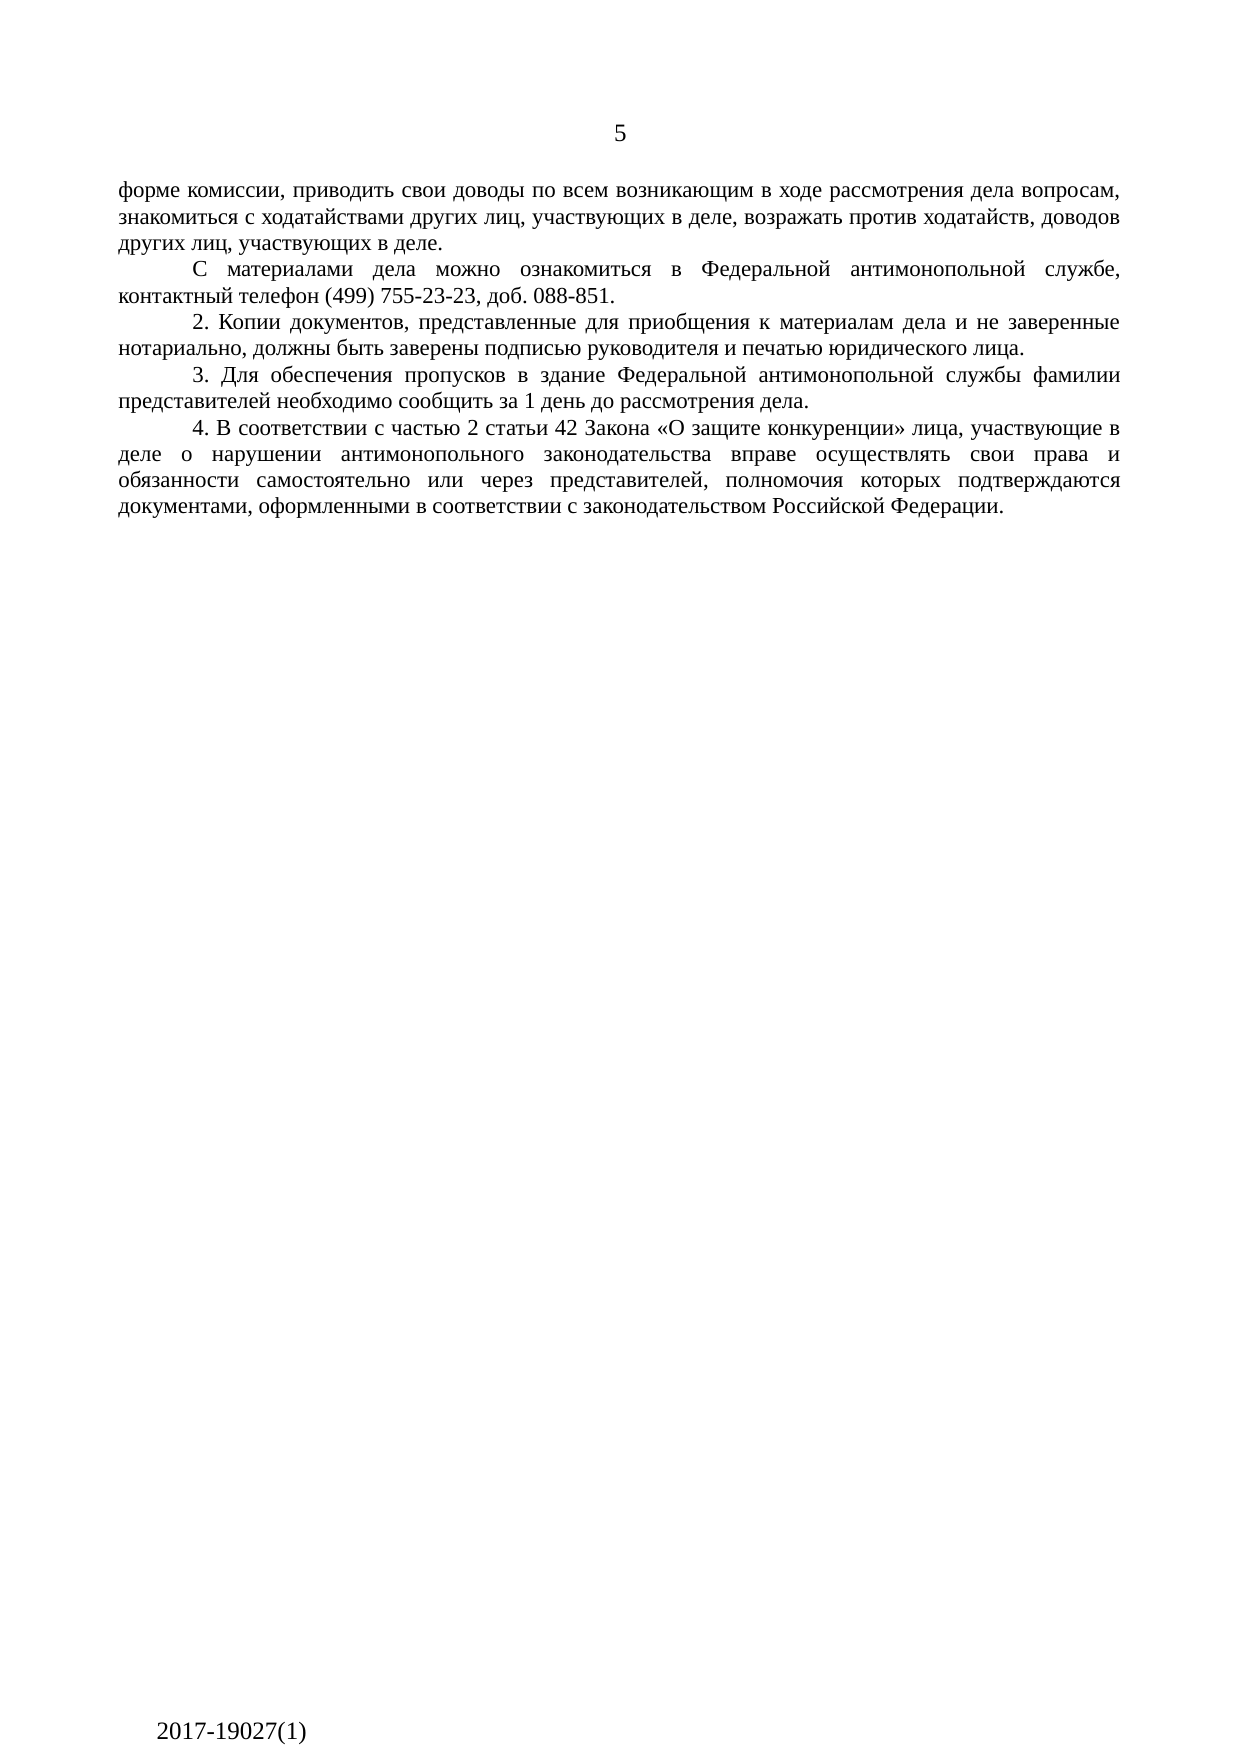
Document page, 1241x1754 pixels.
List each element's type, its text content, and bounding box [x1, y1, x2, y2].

text 3. Для обеспечения пропусков в здание Федеральной антимонопольной службы фамилии представителей необходимо сообщить за 1 день до рассмотрения дела. [118, 361, 1122, 413]
text С материалами дела можно ознакомиться в Федеральной антимонопольной службе, контактный телефон (499) 755-23-23, доб. 088-851. [118, 255, 1122, 308]
text 4. В соответствии с частью 2 статьи 42 Закона «О защите конкуренции» лица, участвующие в деле о нарушении антимонопольного законодательства вправе осуществлять свои права и обязанности самостоятельно или через представителей, полномочия которых подтверждаются документами, оформленными в соответствии с законодательством Российской Федерации. [118, 413, 1122, 519]
text форме комиссии, приводить свои доводы по всем возникающим в ходе рассмотрения дела вопросам, знакомиться с ходатайствами других лиц, участвующих в деле, возражать против ходатайств, доводов других лиц, участвующих в деле. [118, 176, 1122, 255]
text 2. Копии документов, представленные для приобщения к материалам дела и не заверенные нотариально, должны быть заверены подписью руководителя и печатью юридического лица. [118, 308, 1122, 361]
